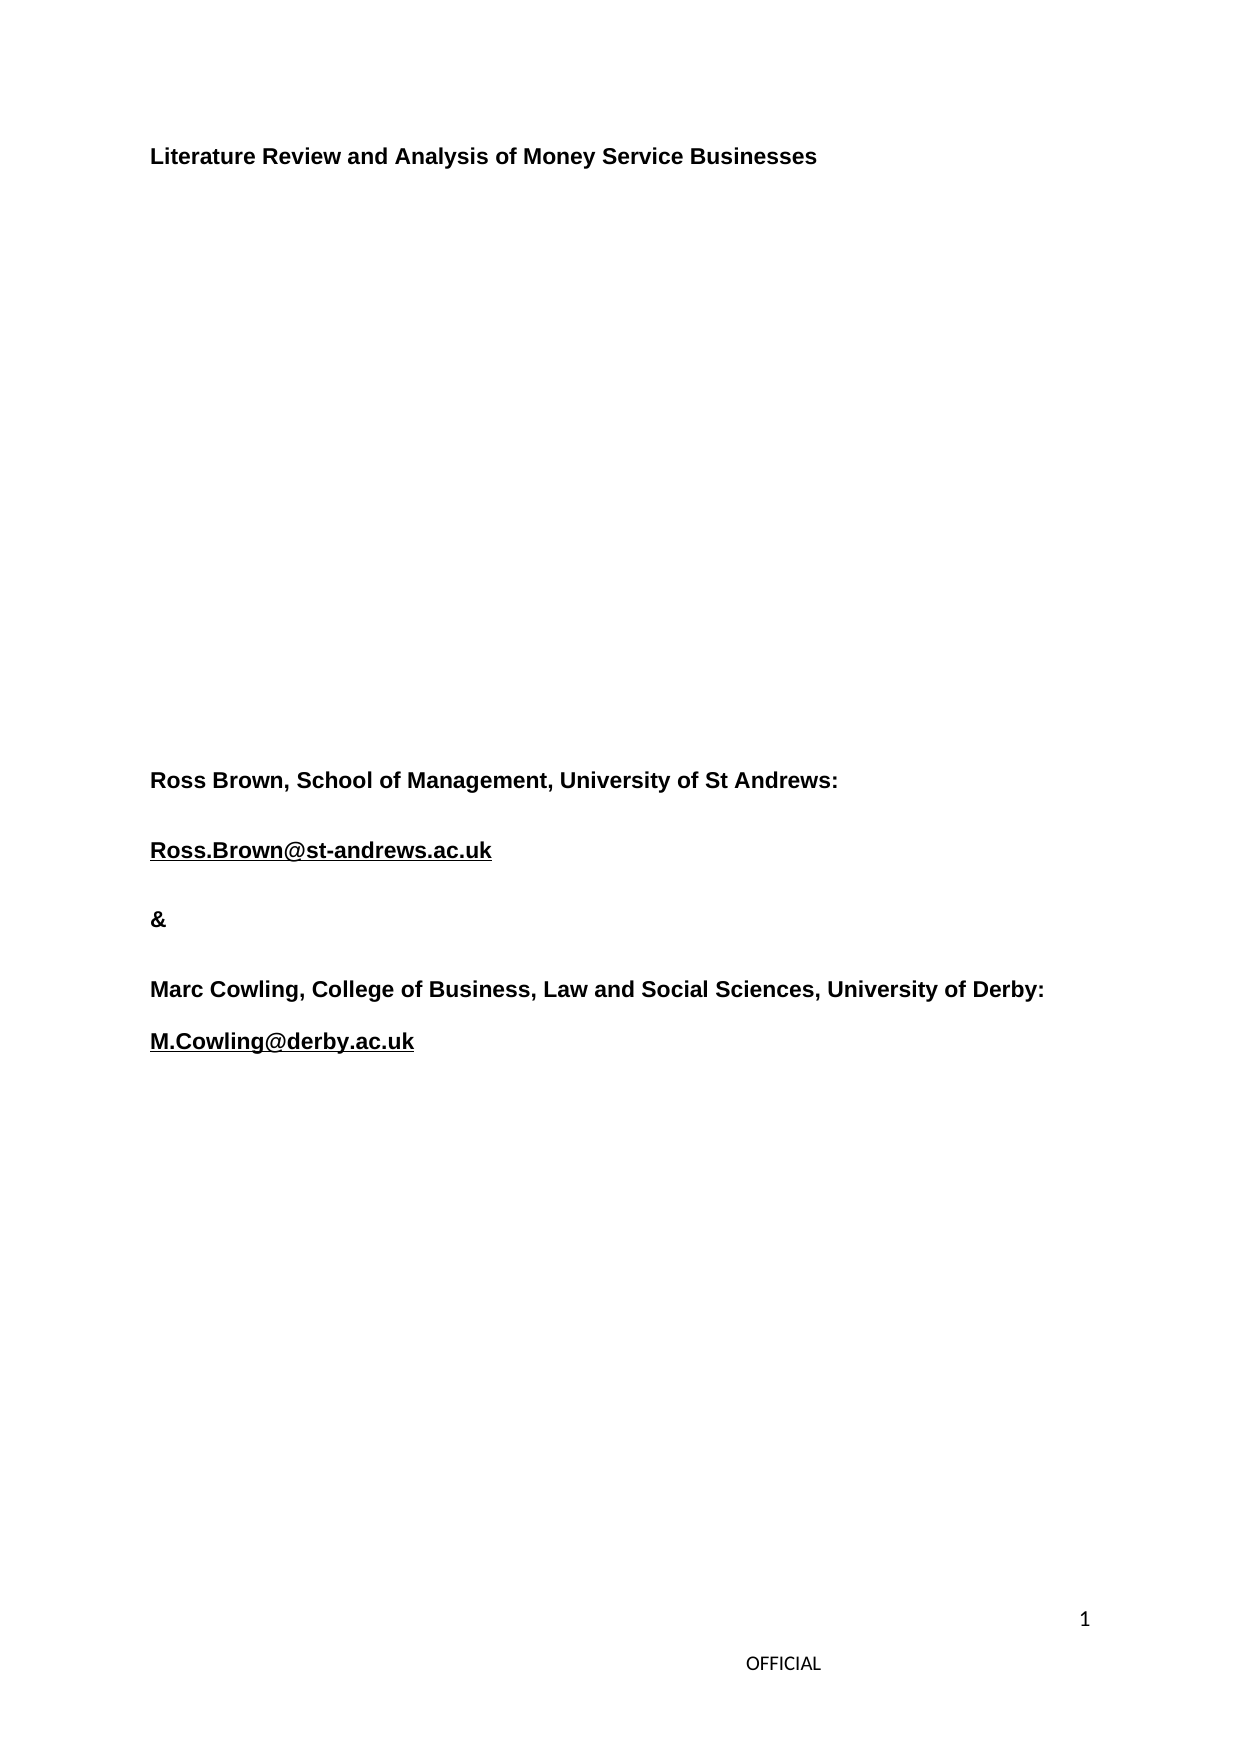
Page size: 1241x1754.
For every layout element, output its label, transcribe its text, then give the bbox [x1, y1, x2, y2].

text Literature Review and Analysis of Money Service Businesses [150, 143, 1090, 169]
text Ross Brown, School of Management, University of St Andrews: [150, 767, 1090, 794]
text & [150, 906, 1090, 933]
text Ross.Brown@st-andrews.ac.uk [150, 837, 1090, 863]
text Marc Cowling, College of Business, Law and Social Sciences, University of Derby: M.Cowling@derby.ac.uk [150, 976, 1090, 1055]
